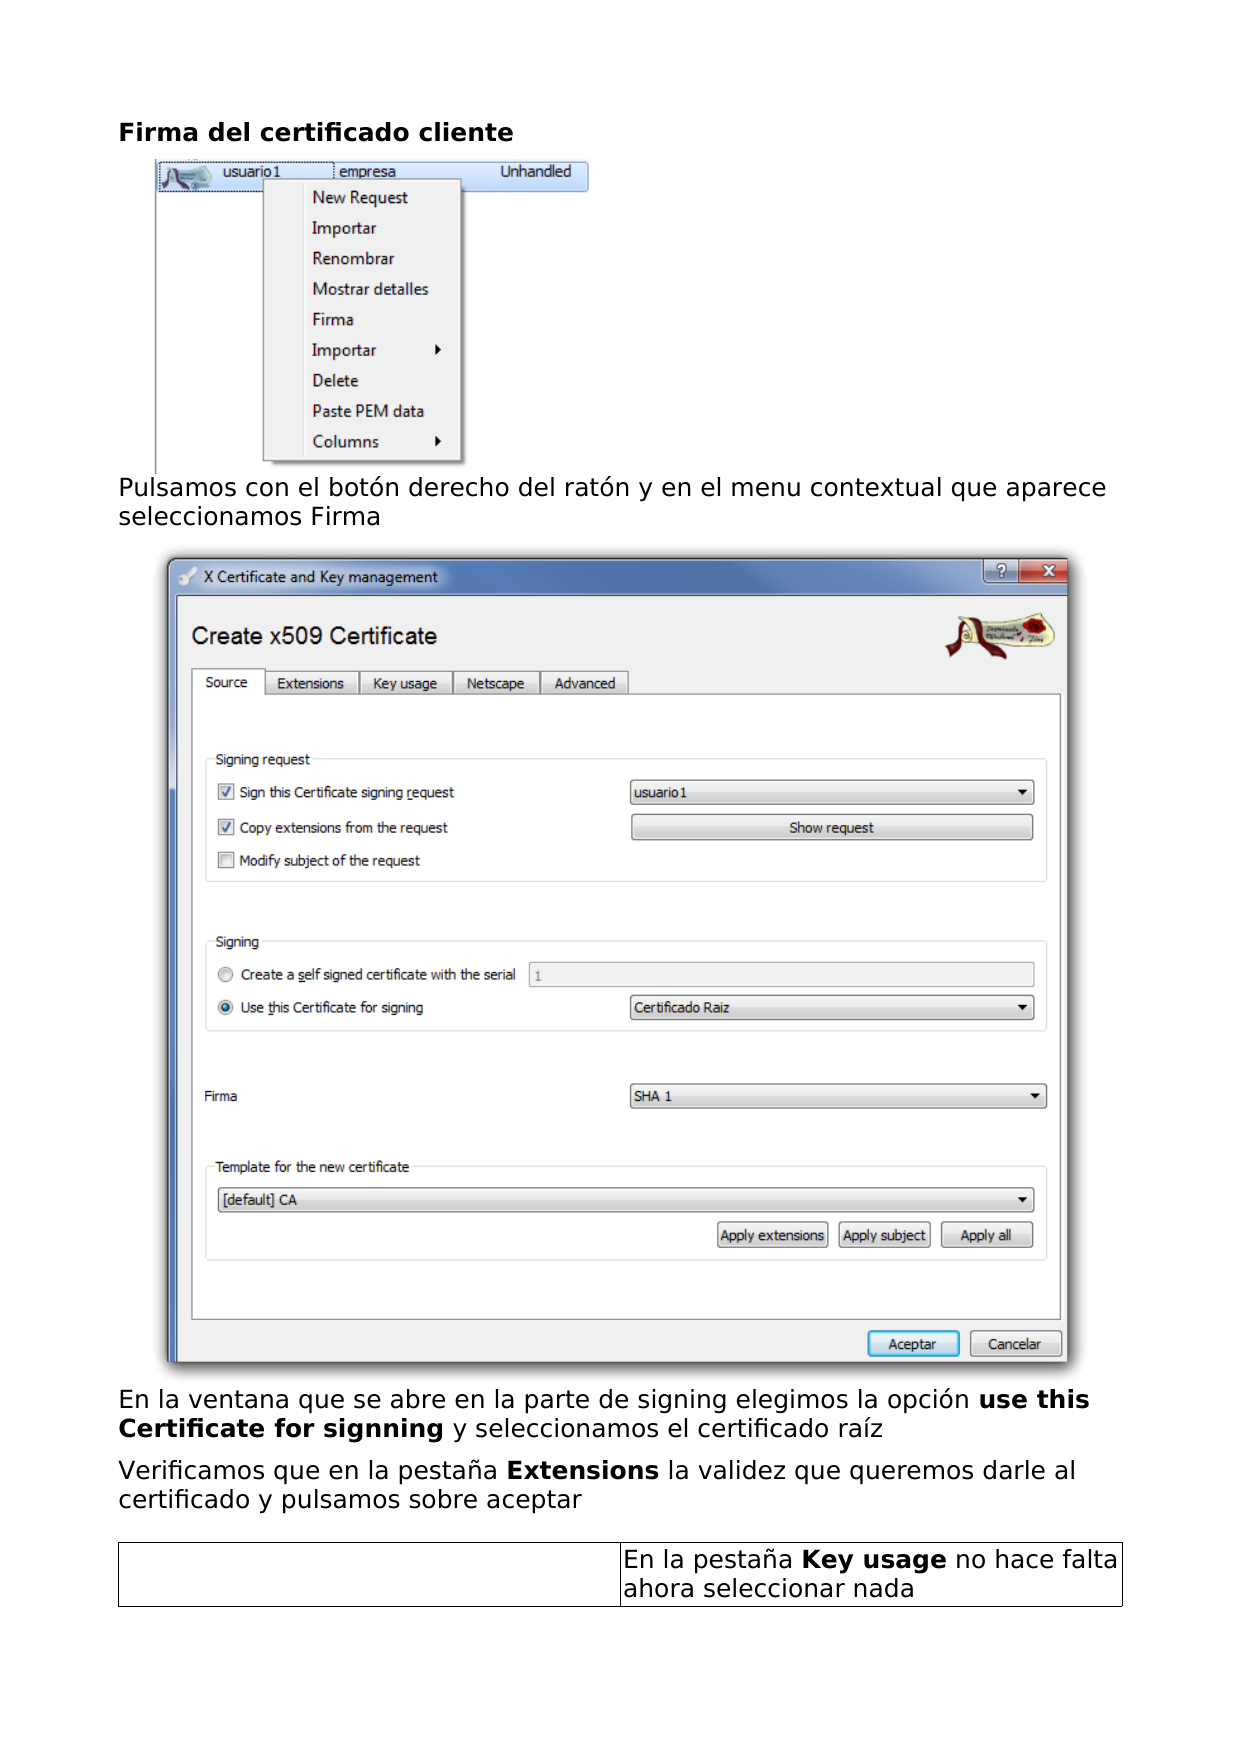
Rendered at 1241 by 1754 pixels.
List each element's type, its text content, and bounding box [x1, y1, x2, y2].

text En la ventana que se abre en la parte de signing elegimos la opción use this Certificate for signning y seleccionamos el certificado raíz [118, 544, 1122, 1444]
table_header [119, 1543, 620, 1606]
table_header En la pestaña Key usage no hace falta ahora seleccionar nada [621, 1543, 1122, 1606]
text Verificamos que en la pestaña Extensions la validez que queremos darle al certificado y pulsamos sobre aceptar [118, 1456, 1122, 1515]
picture [151, 544, 1089, 1386]
text Pulsamos con el botón derecho del ratón y en el menu contextual que aparece seleccionamos Firma [118, 160, 1122, 532]
picture [151, 159, 1089, 474]
subtitle Firma del certificado cliente [118, 118, 1122, 147]
